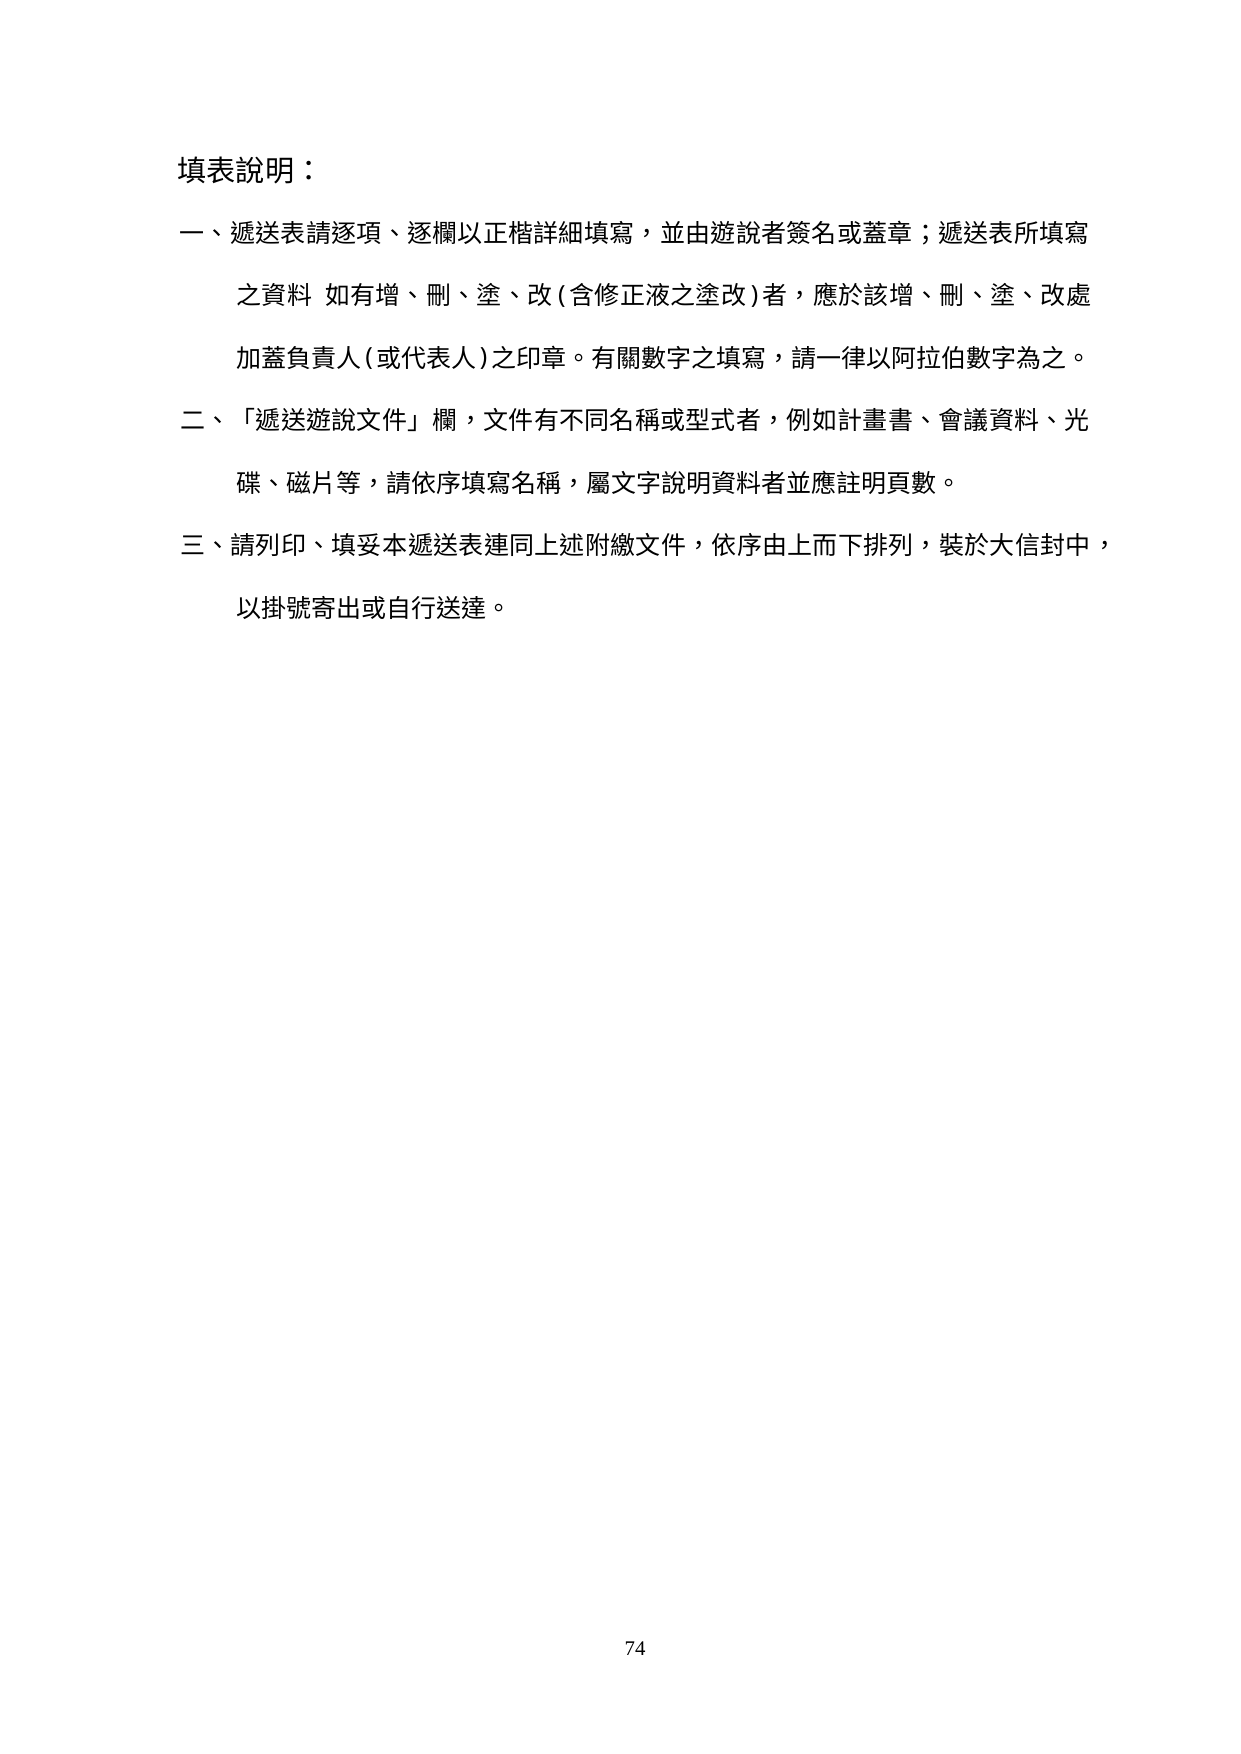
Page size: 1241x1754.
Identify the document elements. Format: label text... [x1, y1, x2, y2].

text 一、遞送表請逐項、逐欄以正楷詳細填寫，並由遊說者簽名或蓋章；遞送表所填寫之資料 如有增、刪、塗、改(含修正液之塗改)者，應於該增、刪、塗、改處加蓋負責人(或代表人)之印章。有關數字之填寫，請一律以阿拉伯數字為之。 [179, 189, 1092, 377]
text 填表說明： [177, 127, 1092, 189]
text 三、請列印、填妥本遞送表連同上述附繳文件，依序由上而下排列，裝於大信封中，以掛號寄出或自行送達。 [180, 502, 1092, 627]
text 二、「遞送遊說文件」欄，文件有不同名稱或型式者，例如計畫書、會議資料、光碟、磁片等，請依序填寫名稱，屬文字說明資料者並應註明頁數。 [180, 377, 1092, 502]
